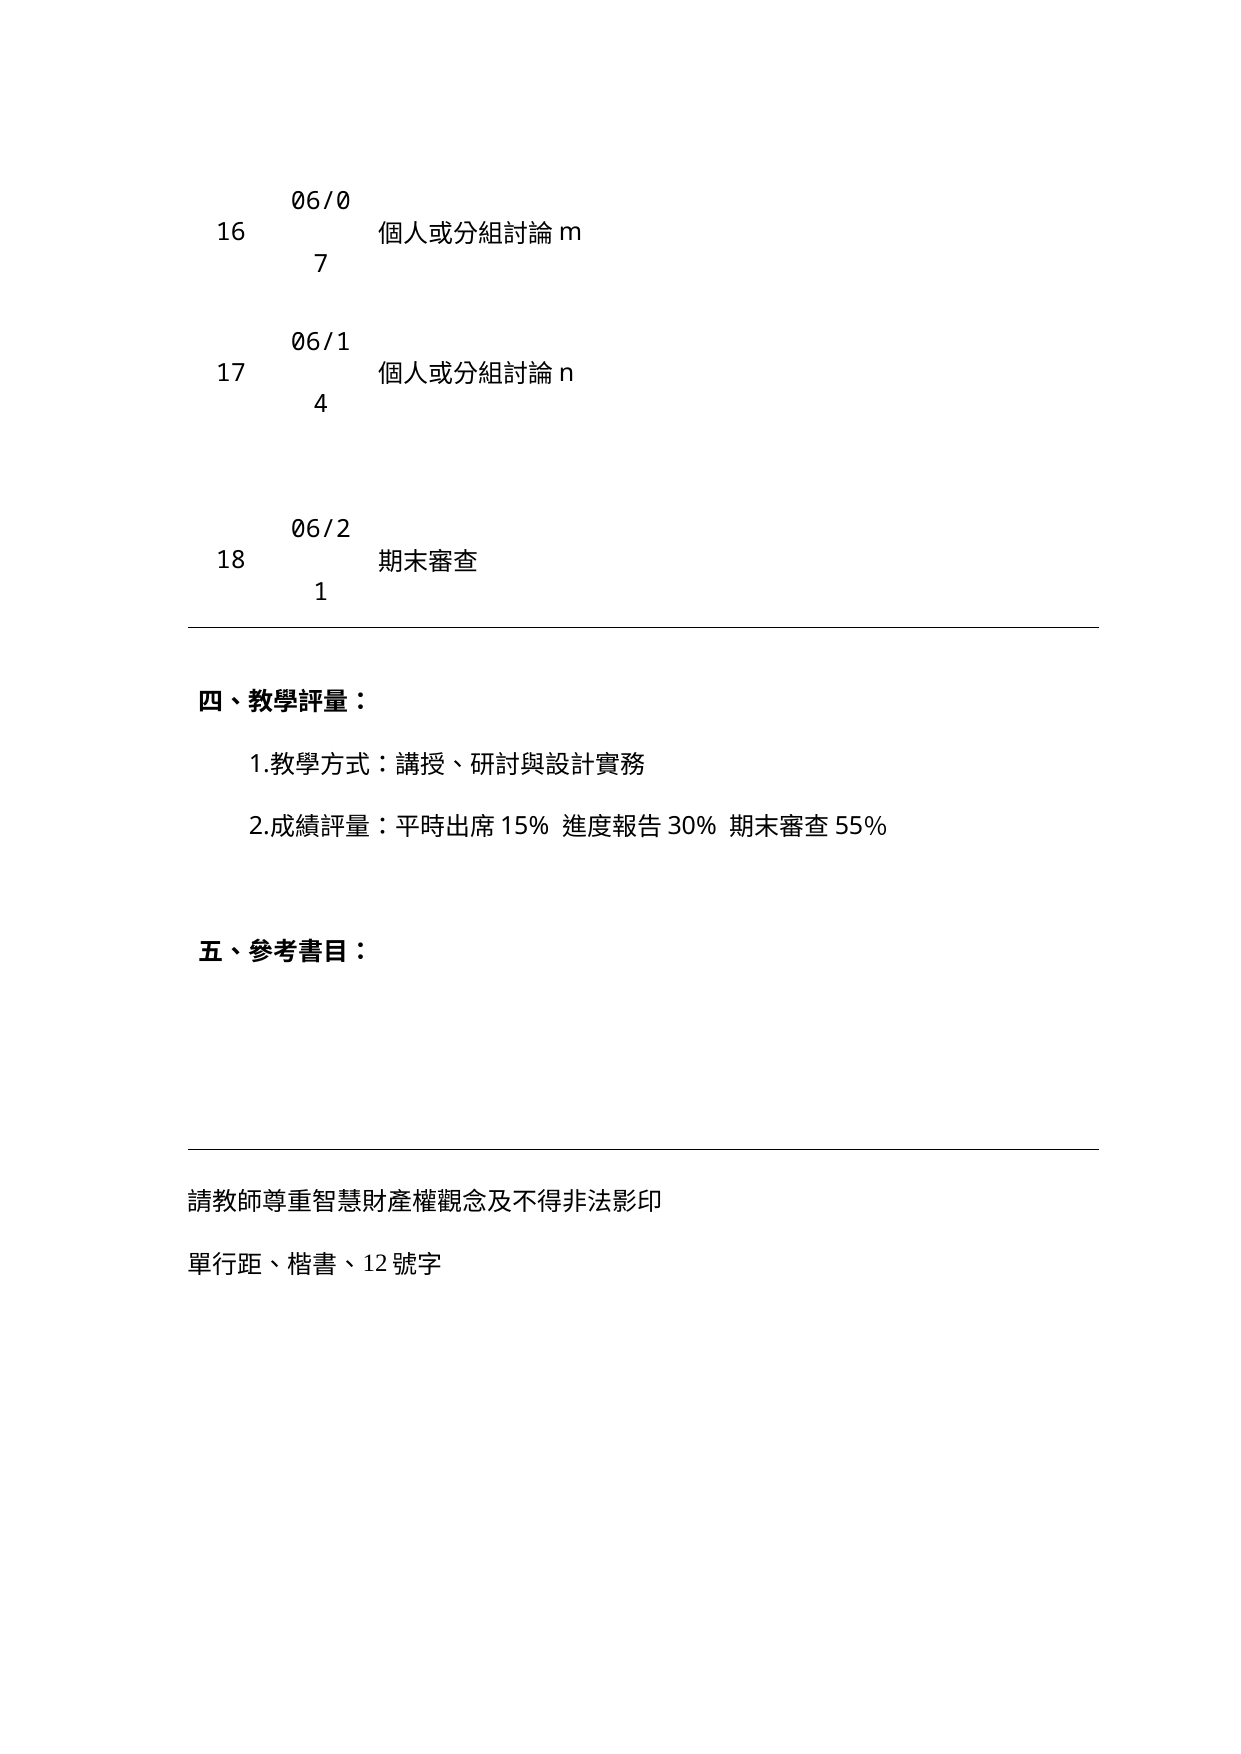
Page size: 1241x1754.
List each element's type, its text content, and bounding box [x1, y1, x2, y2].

text 請教師尊重智慧財產權觀念及不得非法影印 [187, 1158, 1087, 1221]
text 單行距、楷書、12號字 [187, 1221, 1087, 1283]
table_cell 18 [188, 440, 274, 627]
table_cell [870, 283, 1099, 439]
table_cell 四、教學評量： 1.教學方式：講授、研討與設計實務 2.成績評量：平時出席15% 進度報告30% 期末審查55％ [188, 628, 1099, 908]
table_cell 06/14 [274, 283, 367, 439]
table_cell 16 [188, 158, 274, 283]
table_cell 17 [188, 283, 274, 439]
table_cell 06/21 [274, 440, 367, 627]
table_cell 06/07 [274, 158, 367, 283]
table_cell 個人或分組討論m [368, 158, 870, 283]
table_cell [870, 158, 1099, 283]
table_cell [870, 440, 1099, 627]
table_cell 期末審查 [368, 440, 870, 627]
table_cell 五、參考書目： [188, 908, 1099, 1149]
table_cell 個人或分組討論n [368, 283, 870, 439]
